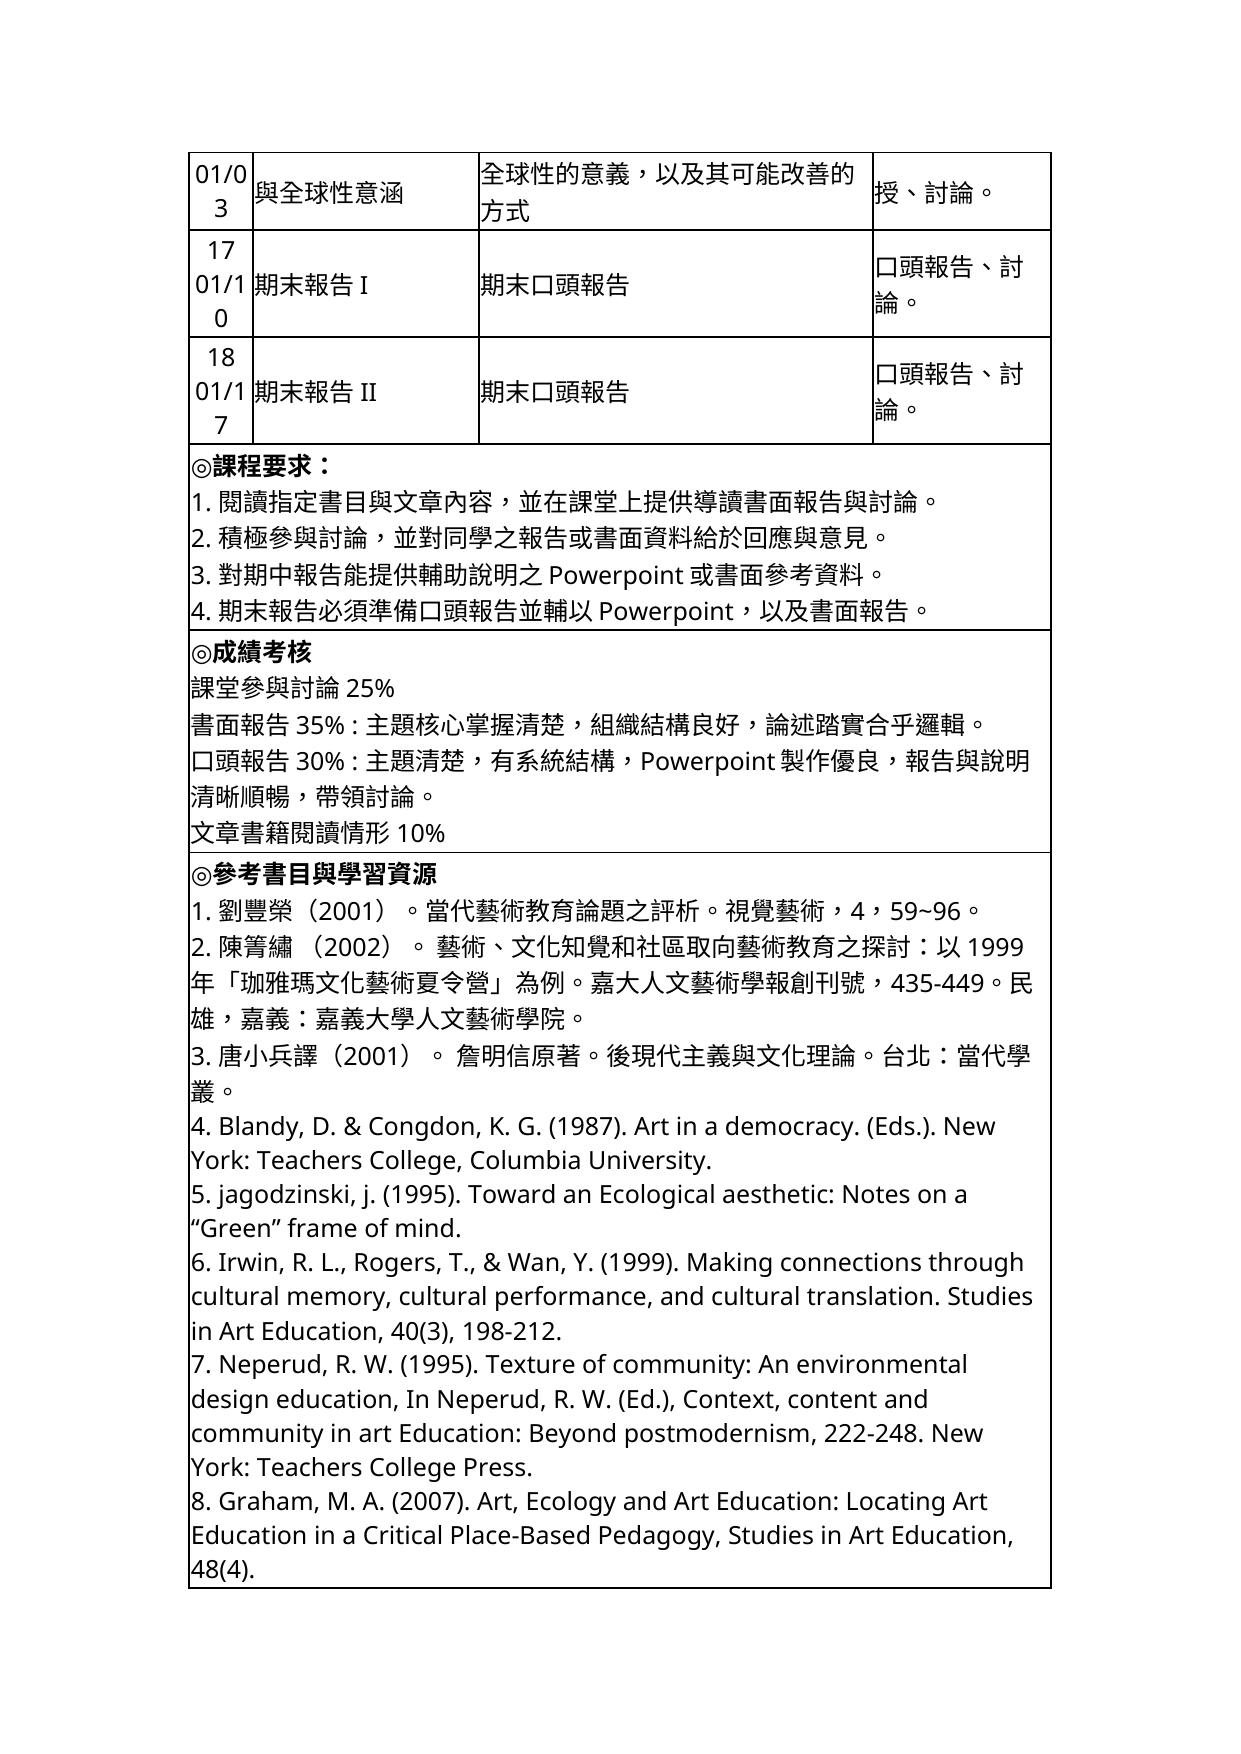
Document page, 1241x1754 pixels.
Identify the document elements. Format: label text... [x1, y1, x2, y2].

table_cell 口頭報告、討論。 [874, 338, 1050, 443]
table_cell 期末報告I [254, 231, 478, 336]
table_cell 與全球性意涵 [254, 153, 478, 229]
table_cell 18 01/17 [190, 338, 252, 443]
table_cell 授、討論。 [874, 153, 1050, 229]
table_cell 全球性的意義，以及其可能改善的方式 [480, 153, 872, 229]
table_cell ◎成績考核 課堂參與討論25% 書面報告35% : 主題核心掌握清楚，組織結構良好，論述踏實合乎邏輯。 口頭報告30% : 主題清楚，有系統結構，Powerpoint製作優良，報告與說明清晰順暢，帶領討論。 文章書籍閱讀情形 10% [190, 631, 1050, 852]
table_cell ◎參考書目與學習資源 1. 劉豐榮（2001）。當代藝術教育論題之評析。視覺藝術，4，59~96。 2. 陳箐繡 （2002）。 藝術、文化知覺和社區取向藝術教育之探討：以1999年「珈雅瑪文化藝術夏令營」為例。嘉大人文藝術學報創刊號，435-449。民雄，嘉義：嘉義大學人文藝術學院。 3. 唐小兵譯（2001）。 詹明信原著。後現代主義與文化理論。台北：當代學叢。 4. Blandy, D. & Congdon, K. G. (1987). Art in a democracy. (Eds.). New York: Teachers College, Columbia University. 5. jagodzinski, j. (1995). Toward an Ecological aesthetic: Notes on a “Green” frame of mind. 6. Irwin, R. L., Rogers, T., & Wan, Y. (1999). Making connections through cultural memory, cultural performance, and cultural translation. Studies in Art Education, 40(3), 198-212. 7. Neperud, R. W. (1995). Texture of community: An environmental design education, In Neperud, R. W. (Ed.), Context, content and community in art Education: Beyond postmodernism, 222-248. New York: Teachers College Press. 8. Graham, M. A. (2007). Art, Ecology and Art Education: Locating Art Education in a Critical Place-Based Pedagogy, Studies in Art Education, 48(4). [190, 853, 1050, 1587]
table_cell 期末報告 II [254, 338, 478, 443]
table_cell 01/03 [190, 153, 252, 229]
table_cell 期末口頭報告 [480, 338, 872, 443]
table_cell 口頭報告、討論。 [874, 231, 1050, 336]
table_cell 期末口頭報告 [480, 231, 872, 336]
table_cell ◎課程要求： 1. 閱讀指定書目與文章內容，並在課堂上提供導讀書面報告與討論。 2. 積極參與討論，並對同學之報告或書面資料給於回應與意見。 3. 對期中報告能提供輔助說明之Powerpoint或書面參考資料。 4. 期末報告必須準備口頭報告並輔以Powerpoint，以及書面報告。 [190, 445, 1050, 629]
table_cell 17 01/10 [190, 231, 252, 336]
